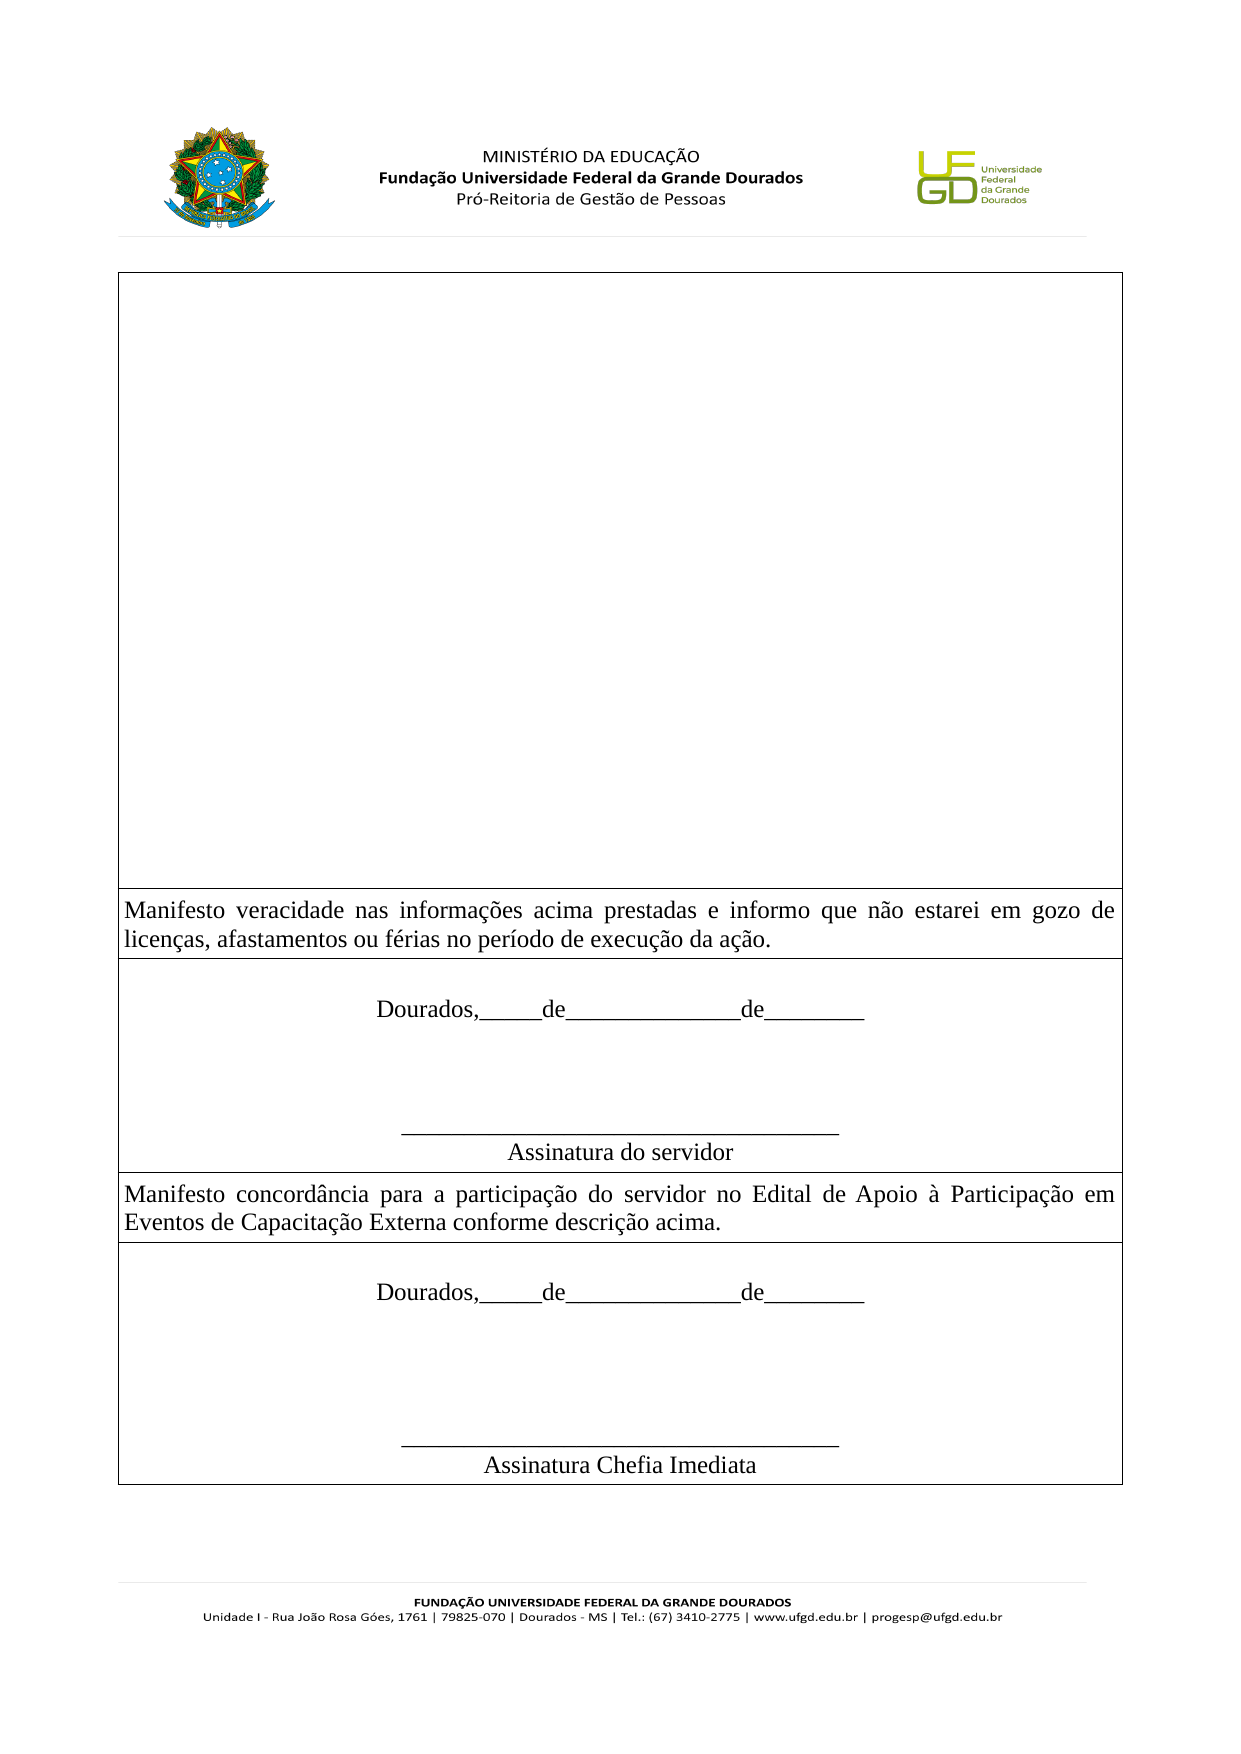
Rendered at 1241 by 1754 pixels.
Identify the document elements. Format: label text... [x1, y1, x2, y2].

table_cell Dourados,_____de______________de________ ___________________________________ Assinatura do servidor [119, 959, 1122, 1172]
picture [118, 118, 1087, 243]
table_cell [119, 273, 1122, 888]
table_cell Manifesto concordância para a participação do servidor no Edital de Apoio à Participação em Eventos de Capacitação Externa conforme descrição acima. [119, 1173, 1122, 1242]
picture [118, 1580, 1087, 1636]
table_cell Dourados,_____de______________de________ ___________________________________ Assinatura Chefia Imediata [119, 1243, 1122, 1484]
table_cell Manifesto veracidade nas informações acima prestadas e informo que não estarei em gozo de licenças, afastamentos ou férias no período de execução da ação. [119, 889, 1122, 958]
